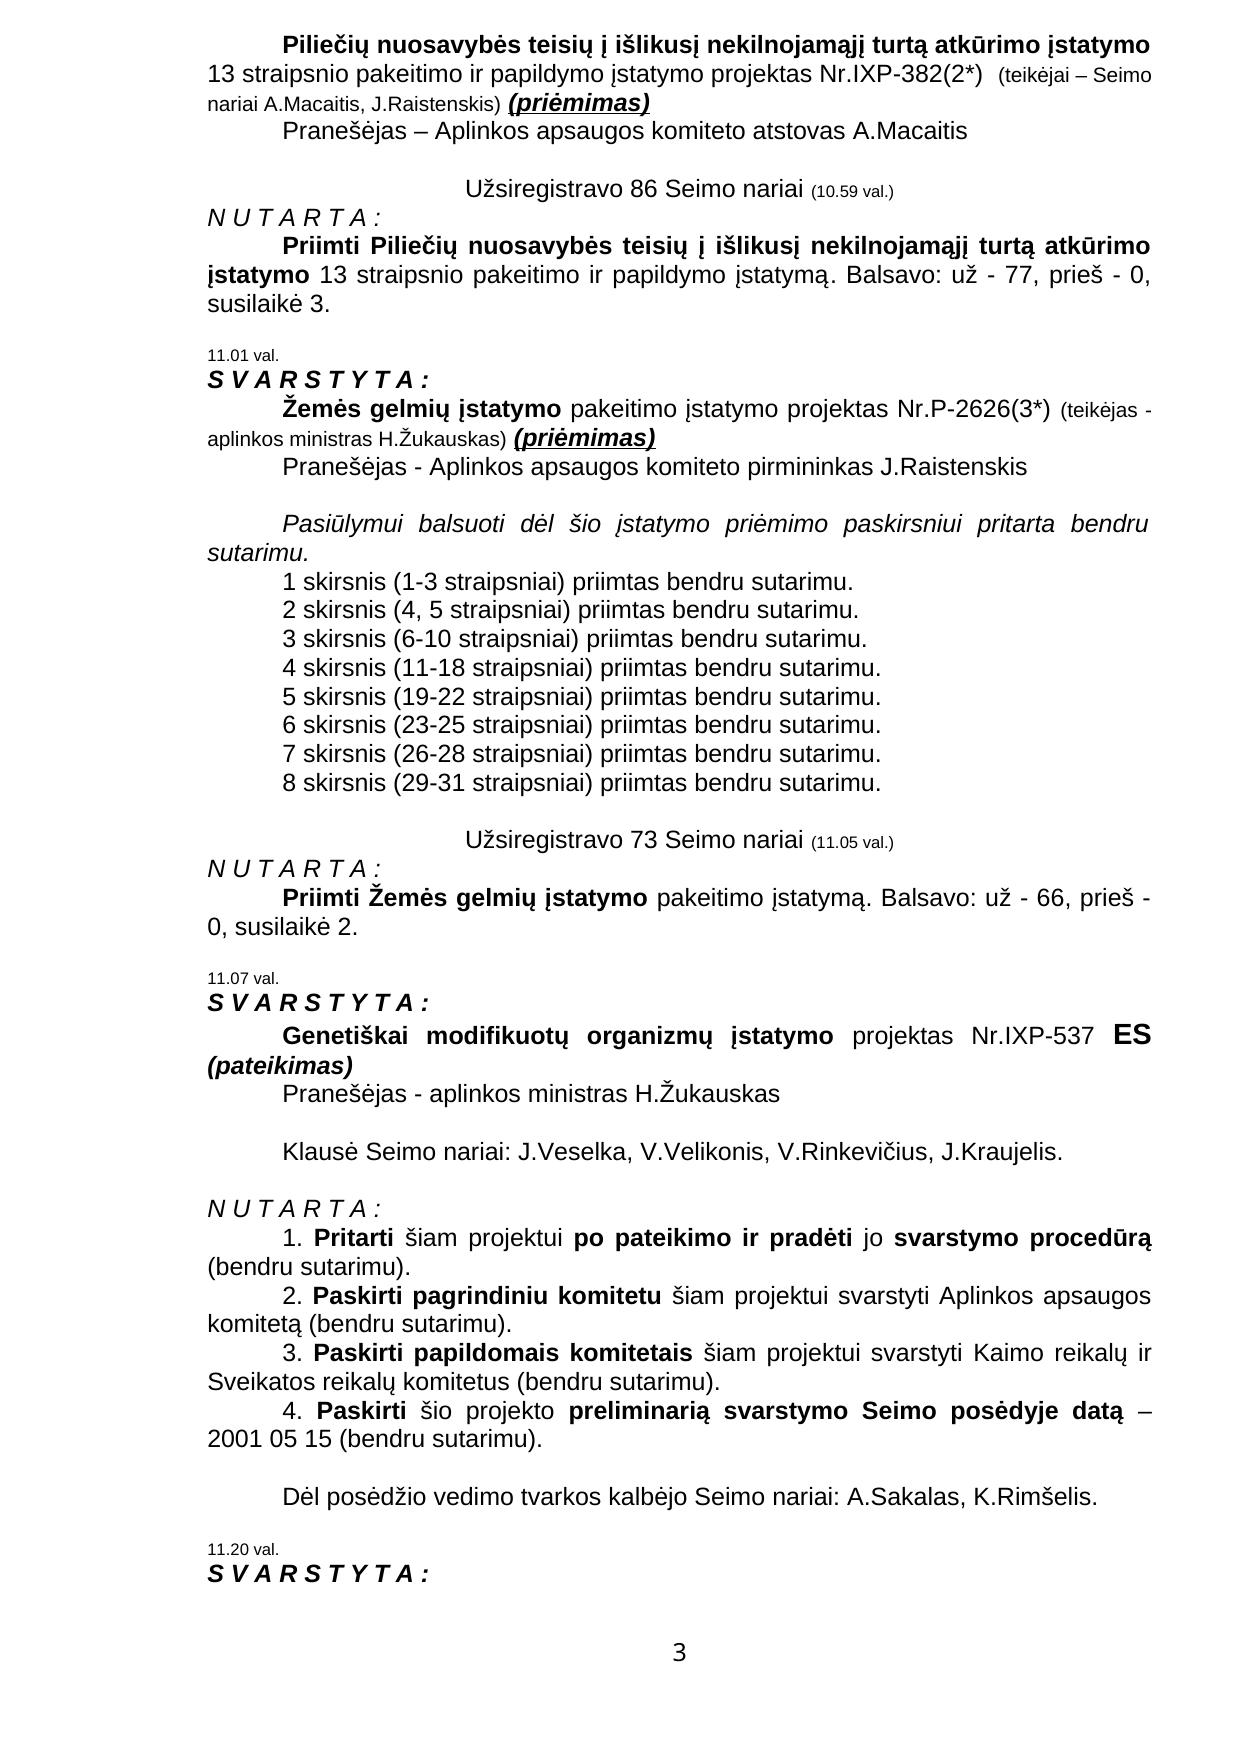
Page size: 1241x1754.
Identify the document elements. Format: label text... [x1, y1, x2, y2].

text Pranešėjas - Aplinkos apsaugos komiteto pirmininkas J.Raistenskis [207, 452, 1152, 480]
text 2. Paskirti pagrindiniu komitetu šiam projektui svarstyti Aplinkos apsaugos komitetą (bendru sutarimu). [207, 1281, 1152, 1338]
text N U T A R T A : [207, 854, 1152, 883]
text 11.07 val. [207, 969, 1152, 988]
text 3. Paskirti papildomais komitetais šiam projektui svarstyti Kaimo reikalų ir Sveikatos reikalų komitetus (bendru sutarimu). [207, 1338, 1152, 1396]
text Pasiūlymui balsuoti dėl šio įstatymo priėmimo paskirsniui pritarta bendru sutarimu. [207, 509, 1152, 567]
text 1. Pritarti šiam projektui po pateikimo ir pradėti jo svarstymo procedūrą (bendru sutarimu). [207, 1223, 1152, 1281]
text Užsiregistravo 86 Seimo nariai (10.59 val.) [207, 174, 1152, 202]
text Genetiškai modifikuotų organizmų įstatymo projektas Nr.IXP-537 ES (pateikimas) [207, 1017, 1152, 1079]
text S V A R S T Y T A : [207, 988, 1152, 1017]
text Dėl posėdžio vedimo tvarkos kalbėjo Seimo nariai: A.Sakalas, K.Rimšelis. [207, 1482, 1152, 1511]
text S V A R S T Y T A : [207, 1558, 1152, 1587]
text Priimti Piliečių nuosavybės teisių į išlikusį nekilnojamąjį turtą atkūrimo įstatymo 13 straipsnio pakeitimo ir papildymo įstatymą. Balsavo: už - 77, prieš - 0, susilaikė 3. [207, 231, 1152, 317]
text 4. Paskirti šio projekto preliminarią svarstymo Seimo posėdyje datą – 2001 05 15 (bendru sutarimu). [207, 1396, 1152, 1453]
text 1 skirsnis (1-3 straipsniai) priimtas bendru sutarimu. [207, 567, 1152, 595]
text Pranešėjas – Aplinkos apsaugos komiteto atstovas A.Macaitis [207, 116, 1152, 145]
text Klausė Seimo nariai: J.Veselka, V.Velikonis, V.Rinkevičius, J.Kraujelis. [207, 1137, 1152, 1166]
text 8 skirsnis (29-31 straipsniai) priimtas bendru sutarimu. [207, 768, 1152, 797]
text 7 skirsnis (26-28 straipsniai) priimtas bendru sutarimu. [207, 739, 1152, 768]
text Piliečių nuosavybės teisių į išlikusį nekilnojamąjį turtą atkūrimo įstatymo 13 straipsnio pakeitimo ir papildymo įstatymo projektas Nr.IXP-382(2*) (teikėjai – Seimo nariai A.Macaitis, J.Raistenskis) (priėmimas) [207, 30, 1152, 116]
text 2 skirsnis (4, 5 straipsniai) priimtas bendru sutarimu. [207, 595, 1152, 624]
text 6 skirsnis (23-25 straipsniai) priimtas bendru sutarimu. [207, 710, 1152, 739]
text 4 skirsnis (11-18 straipsniai) priimtas bendru sutarimu. [207, 653, 1152, 682]
text N U T A R T A : [207, 1194, 1152, 1223]
text Priimti Žemės gelmių įstatymo pakeitimo įstatymą. Balsavo: už - 66, prieš - 0, susilaikė 2. [207, 883, 1152, 940]
text Pranešėjas - aplinkos ministras H.Žukauskas [207, 1079, 1152, 1108]
text 5 skirsnis (19-22 straipsniai) priimtas bendru sutarimu. [207, 682, 1152, 710]
text Žemės gelmių įstatymo pakeitimo įstatymo projektas Nr.P-2626(3*) (teikėjas - aplinkos ministras H.Žukauskas) (priėmimas) [207, 394, 1152, 452]
text 3 skirsnis (6-10 straipsniai) priimtas bendru sutarimu. [207, 624, 1152, 653]
text N U T A R T A : [207, 202, 1152, 231]
text S V A R S T Y T A : [207, 365, 1152, 394]
text 11.01 val. [207, 346, 1152, 365]
text Užsiregistravo 73 Seimo nariai (11.05 val.) [207, 825, 1152, 854]
text 11.20 val. [207, 1539, 1152, 1558]
